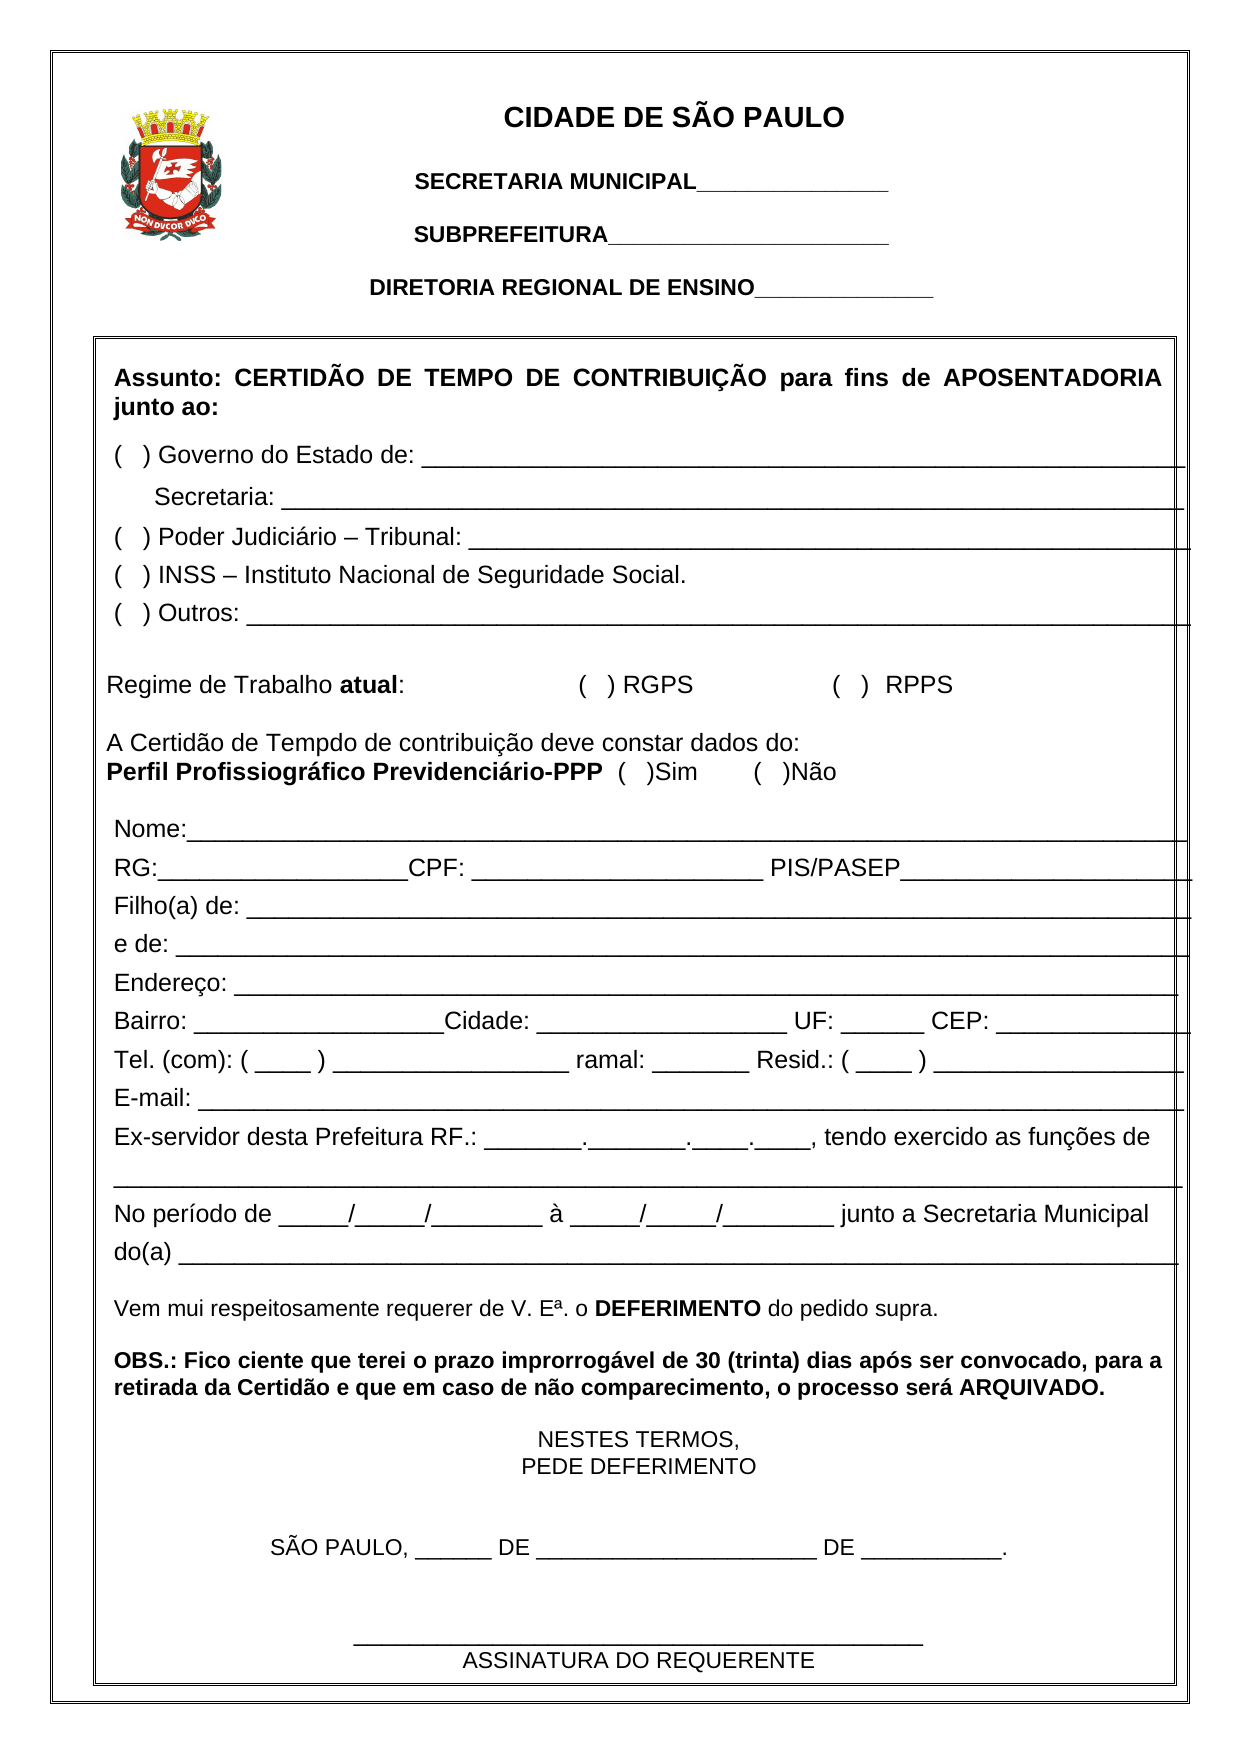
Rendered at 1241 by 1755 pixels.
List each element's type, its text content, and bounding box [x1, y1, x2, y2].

text SECRETARIA MUNICIPAL_______________ [222, 168, 1125, 195]
table_header Assunto: CERTIDÃO DE TEMPO DE CONTRIBUIÇÃO para fins de APOSENTADORIA junto ao: ( ) Governo do Estado de: _______________________________________________________ Secretaria: _________________________________________________________________ ( ) Poder Judiciário – Tribunal: ____________________________________________________ ( ) INSS – Instituto Nacional de Seguridade Social. ( ) Outros: ____________________________________________________________________ Regime de Trabalho atual: ( ) RGPS ( ) RPPS A Certidão de Tempdo de contribuição deve constar dados do: Perfil Profissiográfico Previdenciário-PPP ( )Sim ( )Não Nome:________________________________________________________________________ RG:__________________CPF: _____________________ PIS/PASEP_____________________ Filho(a) de: ____________­­­­­­­­­­­­­­­­­­­­________________________________________________________ e de: _________________________________________________________________________ Endereço: ____________________________________________________________________ Bairro: __________________Cidade: __________________ UF: ______ CEP: ______________ Tel. (com): ( ____ ) _________________ ramal: _______ Resid.: ( ____ ) __________________ E-mail: _______________________________________________________________________ Ex-servidor desta Prefeitura RF.: _______._______.____.____, tendo exercido as funções de _____________________________________________________________________________ No período de _____/_____/________ à _____/_____/________ junto a Secretaria Municipal do(a) ________________________________________________________________________ Vem mui respeitosamente requerer de V. Eª. o DEFERIMENTO do pedido supra. OBS.: Fico ciente que terei o prazo improrrogável de 30 (trinta) dias após ser convocado, para a retirada da Certidão e que em caso de não comparecimento, o processo será ARQUIVADO. NESTES TERMOS, PEDE DEFERIMENTO SÃO PAULO, ______ DE ______________________ DE ___________. _________________________________________ ASSINATURA DO REQUERENTE [96, 339, 1174, 1683]
text CIDADE DE SÃO PAULO [177, 96, 1125, 135]
text SUBPREFEITURA______________________ [177, 221, 1125, 247]
text DIRETORIA REGIONAL DE ENSINO______________ [177, 274, 1125, 300]
